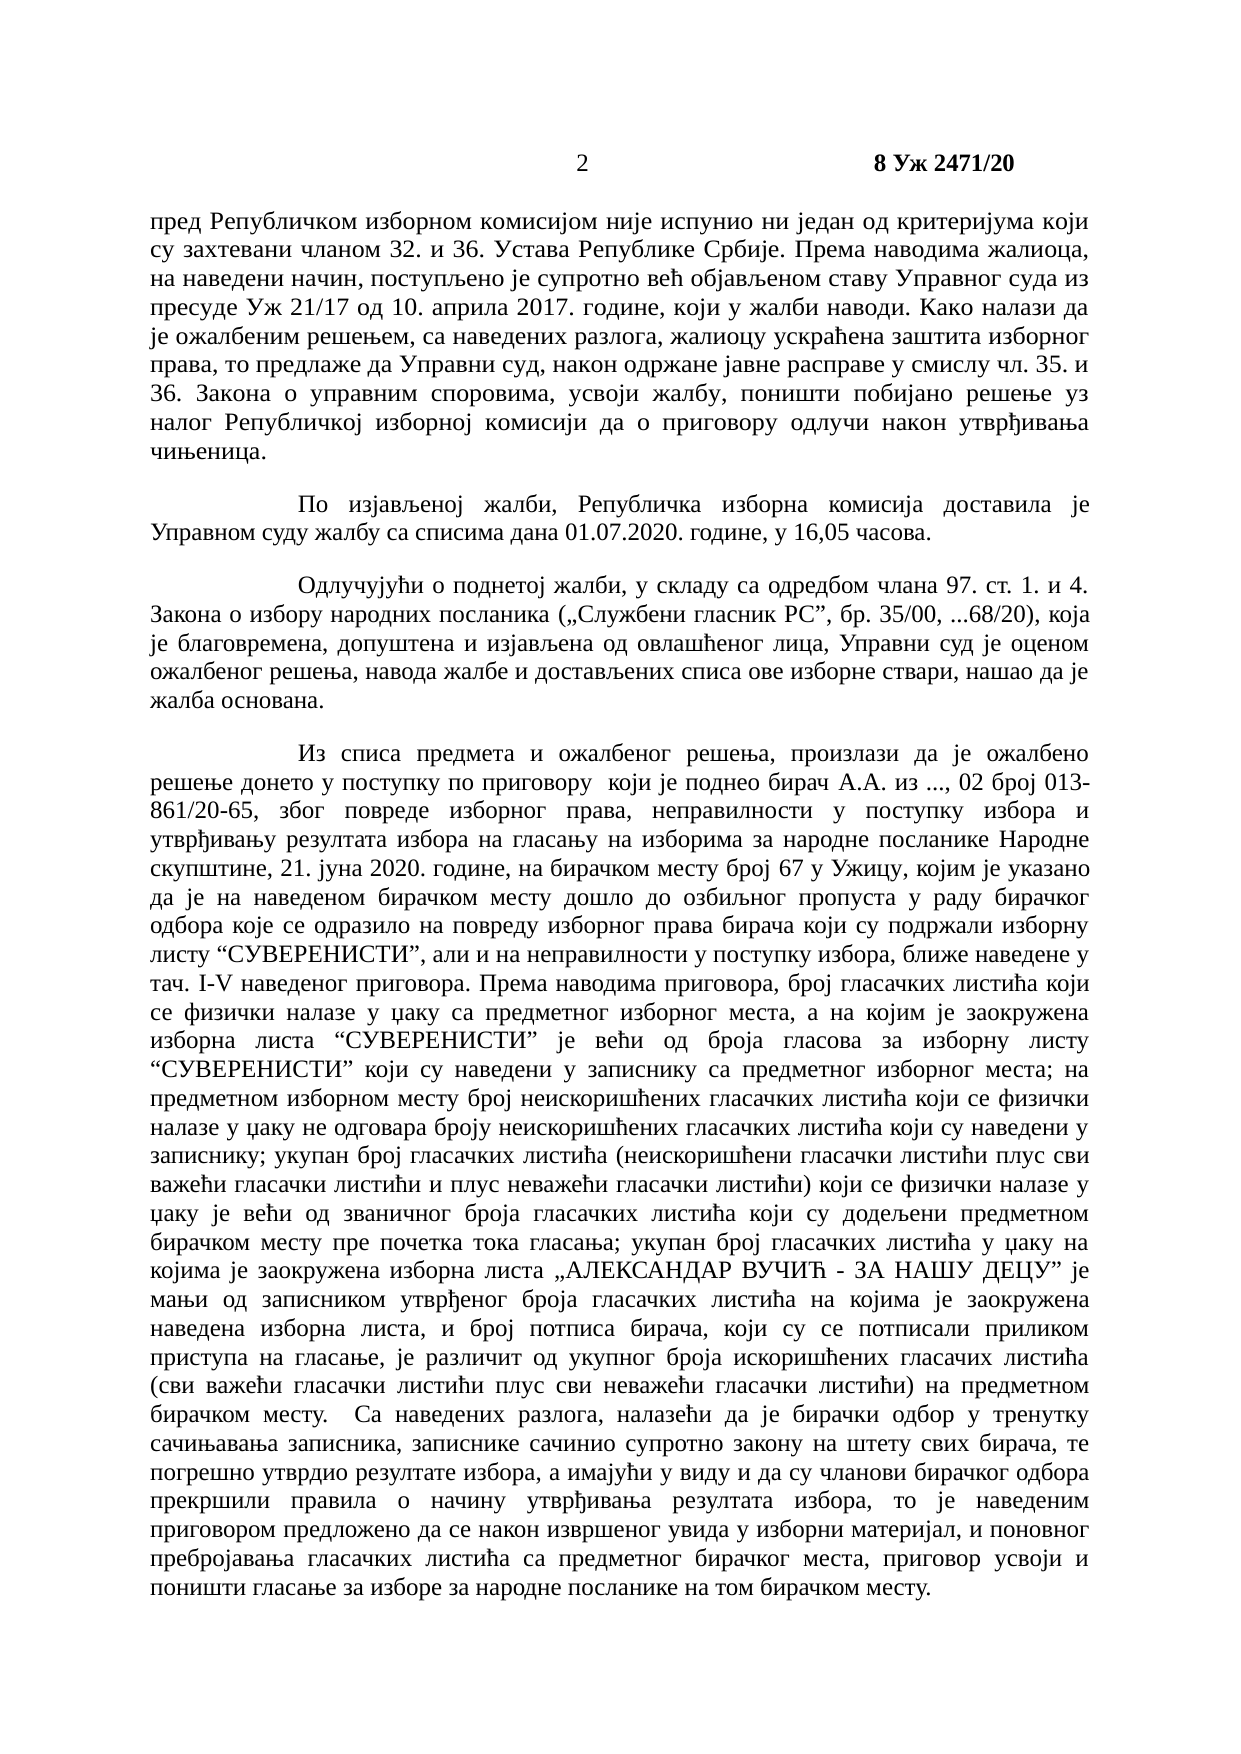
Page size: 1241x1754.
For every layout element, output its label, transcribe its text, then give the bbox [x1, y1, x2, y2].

text По изјављеној жалби, Републичка изборна комисија доставила је Управном суду жалбу са списима дана 01.07.2020. године, у 16,05 часова. [150, 489, 1090, 546]
text Oдлучујући о поднетој жалби, у складу са одредбом члана 97. ст. 1. и 4. Закона о избору народних посланика („Службени гласник РС”, бр. 35/00, ...68/20), која је благовремена, допуштена и изјављена од овлашћеног лица, Управни суд је оценом ожалбеног решења, навода жалбе и достављених списа ове изборне ствари, нашао да је жалба основана. [150, 570, 1090, 714]
text пред Републичком изборном комисијом није испунио ни један од критеријума који су захтевани чланом 32. и 36. Устава Републике Србије. Према наводима жалиоца, на наведени начин, поступљено је супротно већ објављеном ставу Управног суда из пресуде Уж 21/17 од 10. априла 2017. године, који у жалби наводи. Како налази да је ожалбеним решењем, са наведених разлога, жалиоцу ускраћена заштита изборног права, то предлаже да Управни суд, након одржане јавне расправе у смислу чл. 35. и 36. Закона о управним споровима, усвоји жалбу, поништи побијано решење уз налог Републичкој изборној комисији да о приговору одлучи након утврђивања чињеница. [150, 206, 1090, 464]
text Из списа предмета и ожалбеног решења, произлази да је ожалбено решење донето у поступку по приговору који је поднео бирач А.А. из ..., 02 број 013-861/20-65, због повреде изборног права, неправилности у поступку избора и утврђивању резултата избора на гласању на изборима за народне посланике Народне скупштине, 21. јуна 2020. године, на бирачком месту број 67 у Ужицу, којим је указано да је на наведеном бирачком месту дошло до озбиљног пропуста у раду бирачког одбора које се одразило на повреду изборног права бирача који су подржали изборну листу “СУВЕРЕНИСТИ”, али и на неправилности у поступку избора, ближе наведене у тач. I-V наведеног приговора. Према наводима приговора, број гласачких листића који се физички налазе у џаку са предметног изборног места, а на којим је заокружена изборна листа “СУВЕРЕНИСТИ” је већи од броја гласова за изборну листу “СУВЕРЕНИСТИ” који су наведени у записнику са предметног изборног места; на предметном изборном месту број неискоришћених гласачких листића који се физички налазе у џаку не одговара броју неискоришћених гласачких листића који су наведени у записнику; укупан број гласачких листића (неискоришћени гласачки листићи плус сви важећи гласачки листићи и плус неважећи гласачки листићи) који се физички налазе у џаку је већи од званичног броја гласачких листића који су додељени предметном бирачком месту пре почетка тока гласања; укупан број гласачких листића у џаку на којима је заокружена изборна листа „АЛЕКСАНДАР ВУЧИЋ - ЗА НАШУ ДЕЦУ” је мањи од записником утврђеног броја гласачких листића на којима је заокружена наведена изборна листа, и број потписа бирача, који су се потписали приликом приступа на гласање, је различит од укупног броја искоришћених гласачих листића (сви важећи гласачки листићи плус сви неважећи гласачки листићи) на предметном бирачком месту. Са наведених разлога, налазећи да је бирачки одбор у тренутку сачињавања записника, записнике сачинио супротно закону на штету свих бирача, те погрешно утврдио резултате избора, а имајући у виду и да су чланови бирачког одбора прекршили правила о начину утврђивања резултата избора, то је наведеним приговором предложено да се након извршеног увида у изборни материјал, и поновног пребројавања гласачких листића са предметног бирачког места, приговор усвоји и поништи гласање за изборе за народне посланике на том бирачком месту. [150, 738, 1090, 1601]
